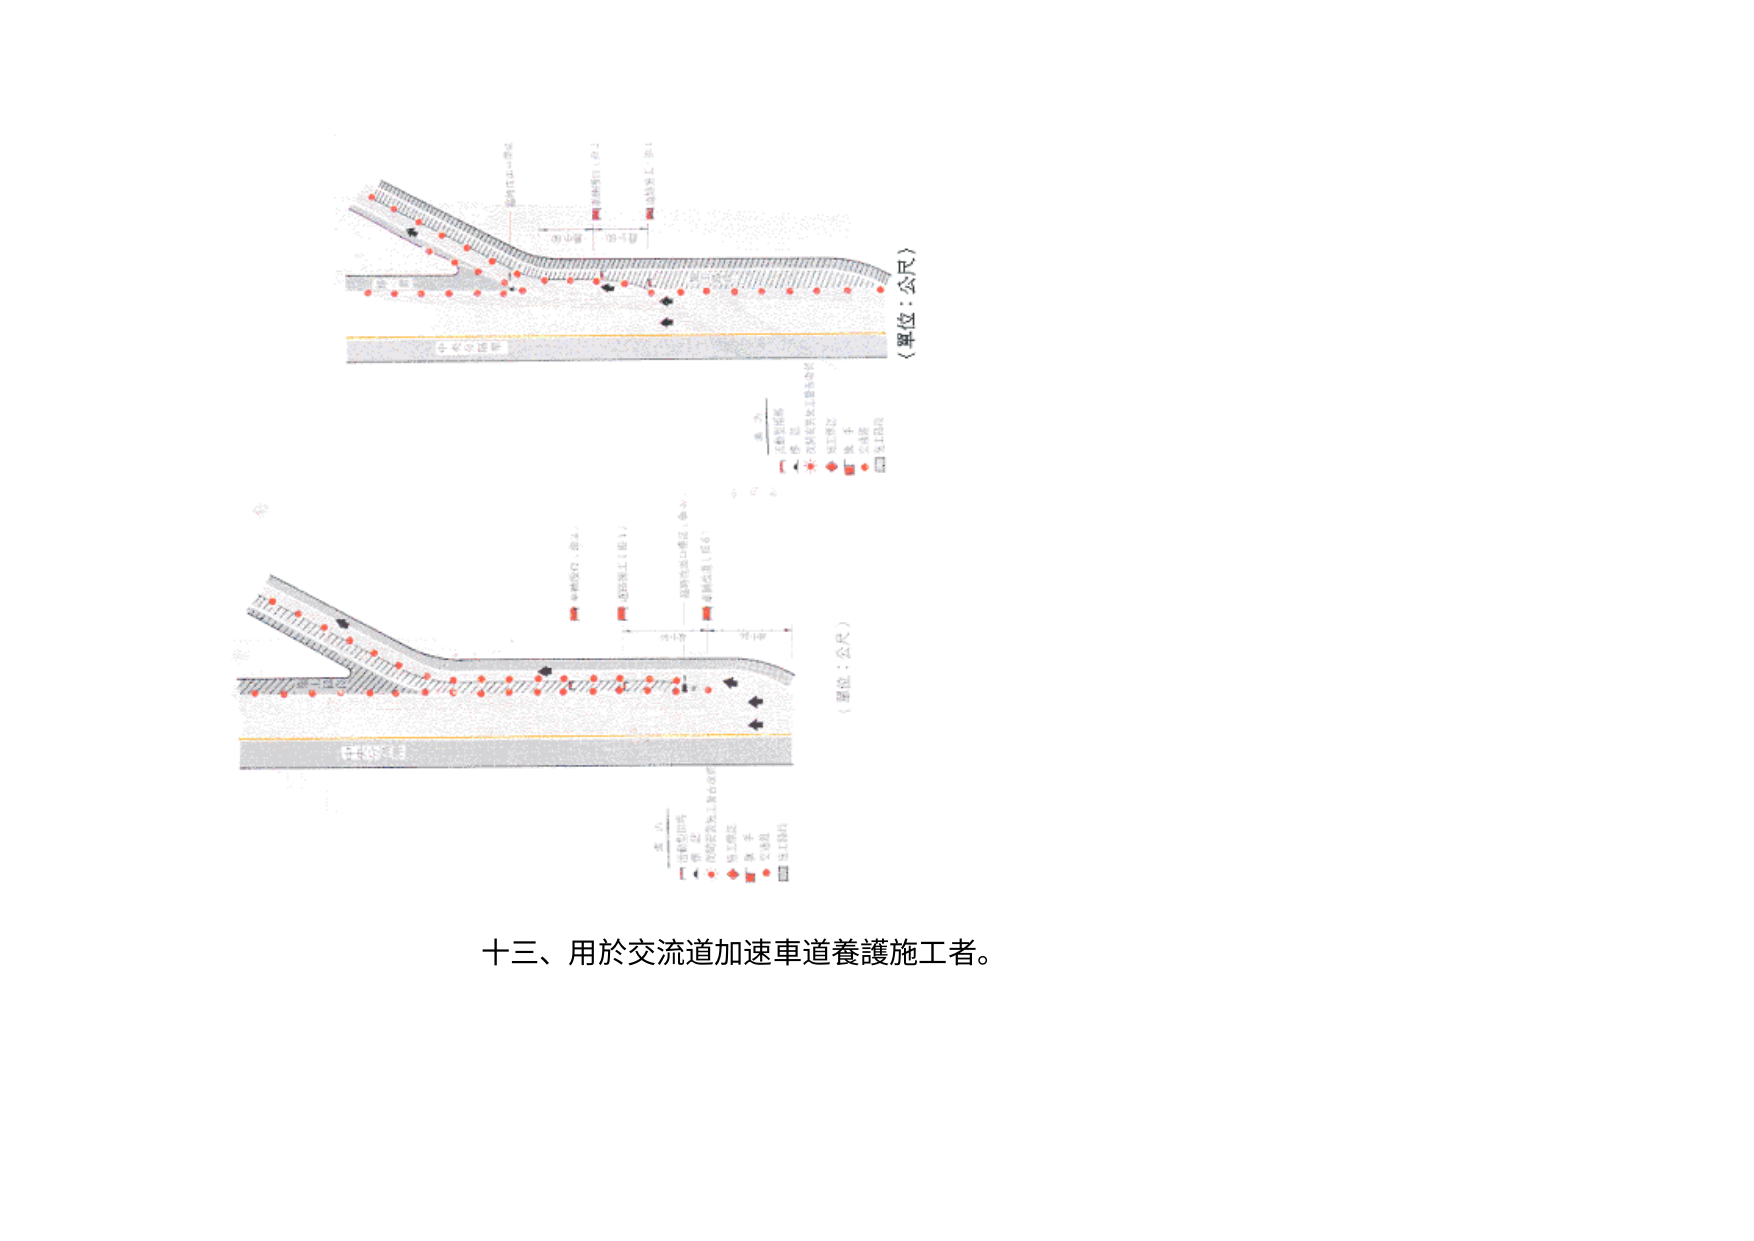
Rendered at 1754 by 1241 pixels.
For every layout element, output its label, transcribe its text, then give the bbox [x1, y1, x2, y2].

picture [231, 120, 924, 891]
text 十三、用於交流道加速車道養護施工者。 [231, 930, 1604, 972]
